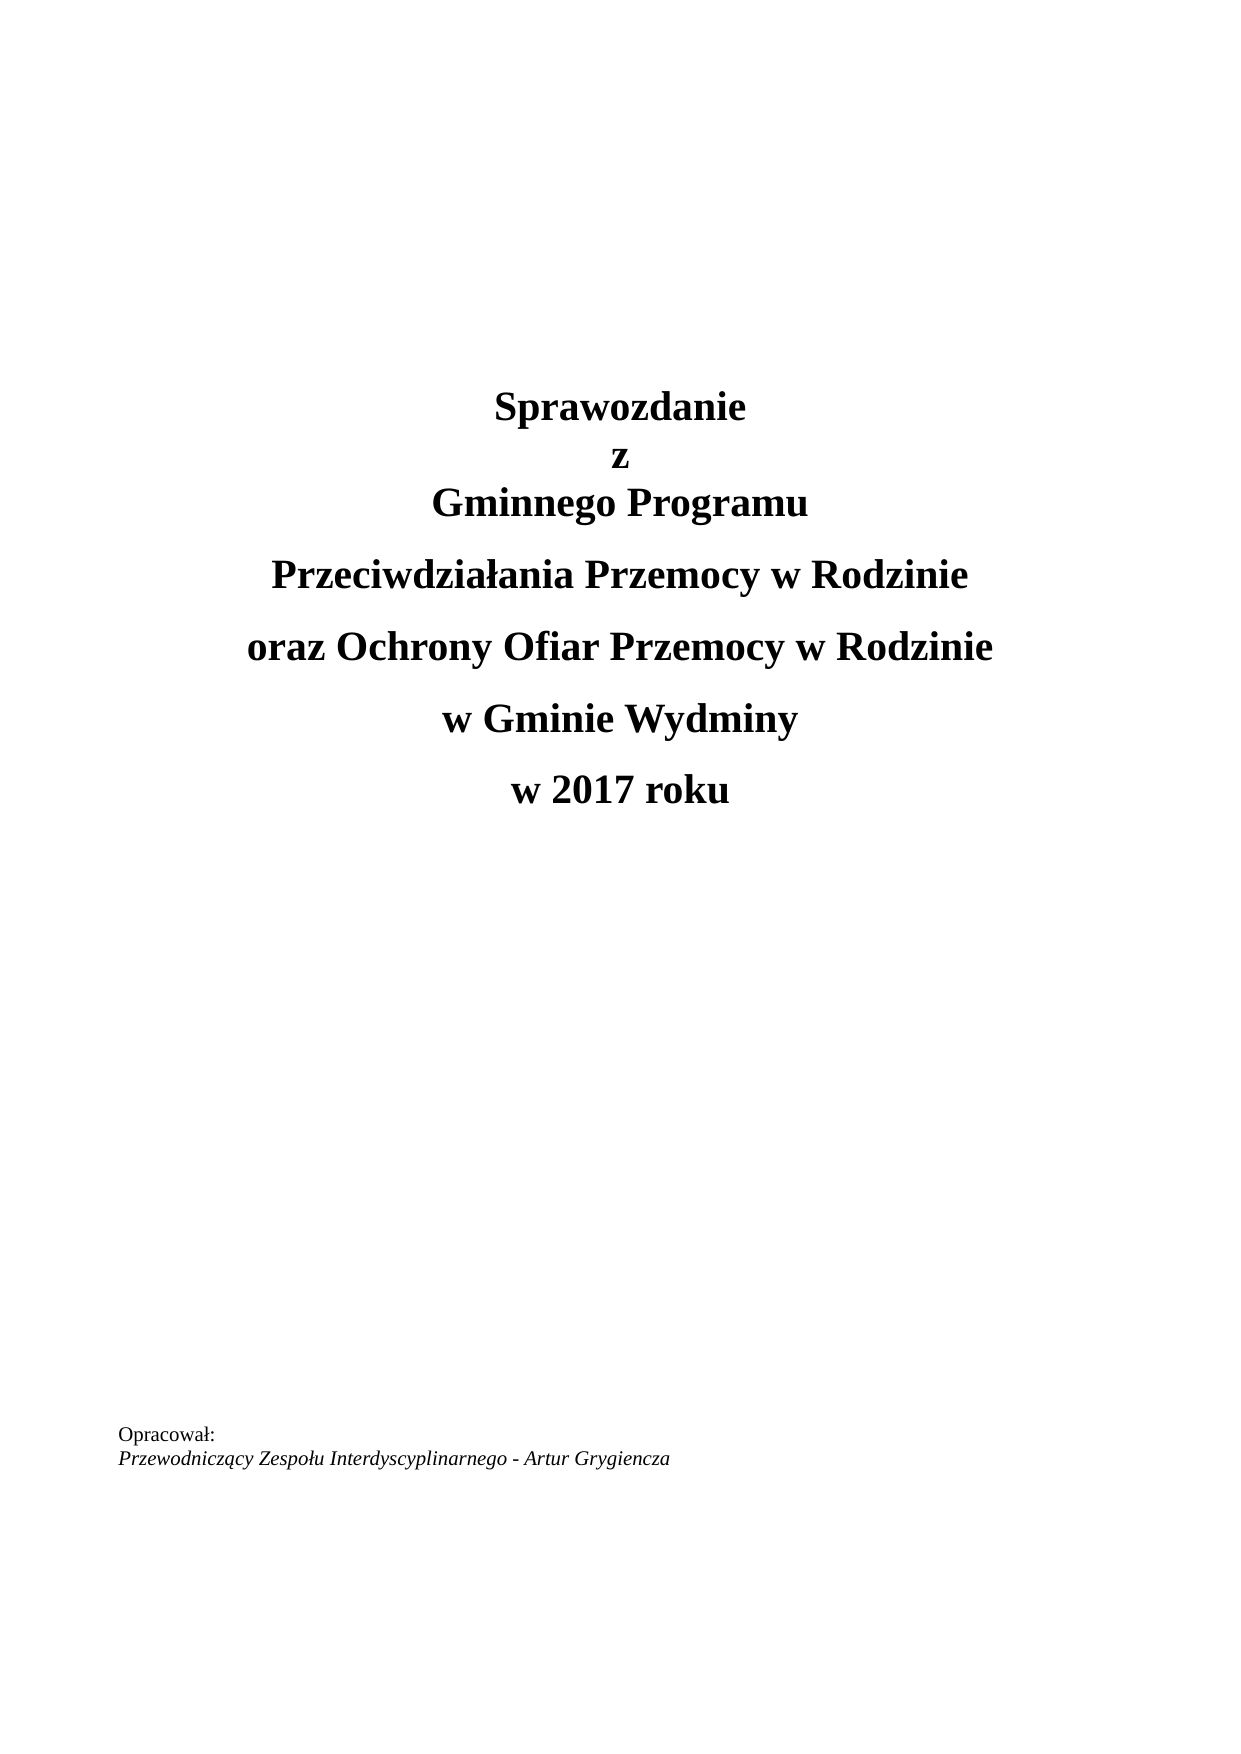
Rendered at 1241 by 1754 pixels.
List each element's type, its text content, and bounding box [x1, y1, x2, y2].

text Przewodniczący Zespołu Interdyscyplinarnego - Artur Grygiencza [118, 1446, 1122, 1470]
text Gminnego Programu [118, 477, 1122, 525]
text oraz Ochrony Ofiar Przemocy w Rodzinie [118, 621, 1122, 669]
text Opracował: [118, 1422, 1122, 1446]
text w 2017 roku [118, 765, 1122, 813]
text Sprawozdanie [118, 382, 1122, 429]
text z [118, 429, 1122, 477]
text Przeciwdziałania Przemocy w Rodzinie [118, 549, 1122, 597]
text w Gminie Wydminy [118, 693, 1122, 741]
